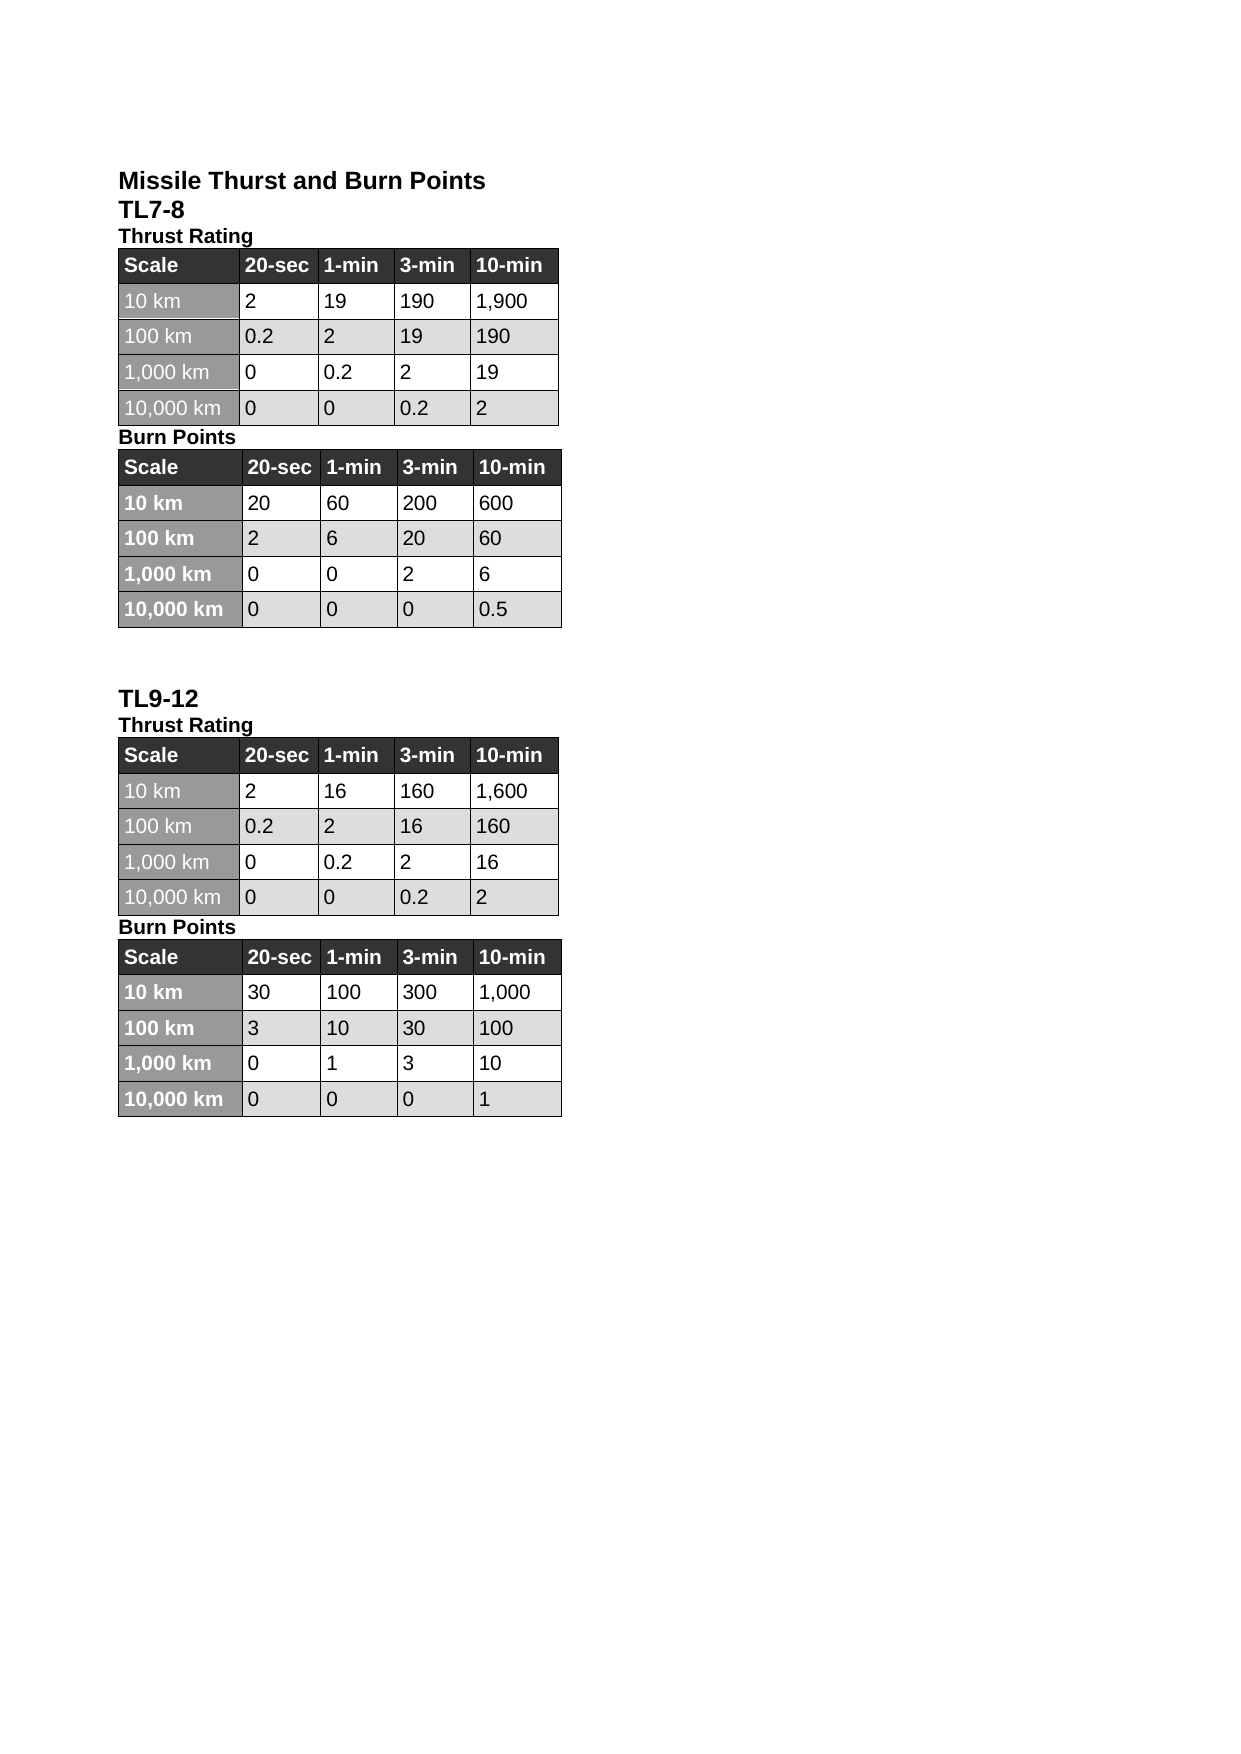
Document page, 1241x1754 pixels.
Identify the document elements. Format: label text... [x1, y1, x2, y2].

table_cell 0.2 [319, 355, 394, 389]
table_cell 10 km [119, 975, 242, 1010]
table_header Scale [119, 450, 242, 485]
text Thrust Rating [118, 223, 1122, 247]
table_header 20-sec [240, 249, 318, 283]
text Thrust Rating [118, 713, 1122, 737]
table_cell 2 [243, 521, 320, 556]
table_cell 1,900 [471, 284, 558, 318]
table_cell 2 [395, 845, 470, 879]
table_cell 10,000 km [119, 1082, 242, 1116]
table_cell 100 [321, 975, 397, 1010]
table_cell 160 [471, 809, 558, 844]
table_cell 6 [321, 521, 397, 556]
table_header 20-sec [240, 738, 318, 773]
table_cell 60 [474, 521, 561, 556]
table_cell 0.2 [319, 845, 394, 879]
table_cell 1,000 km [119, 1046, 242, 1081]
table_cell 2 [395, 355, 470, 389]
table_header 3-min [395, 738, 470, 773]
table_header 1-min [319, 249, 394, 283]
table_cell 0 [240, 845, 318, 879]
table_cell 0 [319, 880, 394, 915]
table_cell 600 [474, 486, 561, 520]
table_cell 30 [243, 975, 320, 1010]
table_cell 19 [395, 320, 470, 354]
table_cell 0 [243, 592, 320, 627]
table_cell 100 km [119, 1011, 242, 1045]
table_cell 0 [319, 391, 394, 425]
table_cell 10 km [119, 486, 242, 520]
text Burn Points [118, 425, 1122, 449]
table_cell 190 [471, 320, 558, 354]
table_cell 190 [395, 284, 470, 318]
table_cell 0 [240, 355, 318, 389]
table_cell 100 km [119, 809, 239, 844]
table_cell 1 [321, 1046, 397, 1081]
table_cell 2 [240, 284, 318, 318]
table_cell 100 [474, 1011, 561, 1045]
table_cell 20 [243, 486, 320, 520]
table_cell 1,000 km [119, 845, 239, 879]
table_cell 0.2 [240, 320, 318, 354]
table_cell 0 [240, 880, 318, 915]
table_cell 1,000 km [119, 355, 239, 389]
table_header 10-min [474, 450, 561, 485]
table_cell 30 [398, 1011, 473, 1045]
table_cell 0 [398, 1082, 473, 1116]
table_cell 0 [398, 592, 473, 627]
table_cell 10,000 km [119, 880, 239, 915]
table_cell 0.5 [474, 592, 561, 627]
table_cell 10 [321, 1011, 397, 1045]
table_cell 19 [319, 284, 394, 318]
table_cell 0 [243, 1082, 320, 1116]
text Missile Thurst and Burn Points [118, 166, 1122, 195]
table_cell 0 [243, 557, 320, 591]
table_cell 1,000 [474, 975, 561, 1010]
table_cell 2 [319, 809, 394, 844]
table_cell 0 [240, 391, 318, 425]
table_cell 10 km [119, 774, 239, 808]
table_cell 2 [398, 557, 473, 591]
table_header 3-min [398, 940, 473, 974]
table_header 1-min [321, 940, 397, 974]
table_cell 300 [398, 975, 473, 1010]
table_header 10-min [474, 940, 561, 974]
table_cell 16 [319, 774, 394, 808]
table_header 20-sec [243, 450, 320, 485]
table_cell 16 [395, 809, 470, 844]
table_cell 1,600 [471, 774, 558, 808]
text TL9-12 [118, 684, 1122, 713]
table_cell 20 [398, 521, 473, 556]
text Burn Points [118, 915, 1122, 939]
table_cell 0.2 [395, 391, 470, 425]
table_cell 10,000 km [119, 592, 242, 627]
table_header 10-min [471, 738, 558, 773]
table_cell 1 [474, 1082, 561, 1116]
table_cell 0.2 [395, 880, 470, 915]
table_cell 160 [395, 774, 470, 808]
table_header 10-min [471, 249, 558, 283]
table_cell 10 km [119, 284, 239, 318]
table_cell 100 km [119, 320, 239, 354]
table_cell 2 [319, 320, 394, 354]
table_cell 0 [321, 557, 397, 591]
table_cell 0 [243, 1046, 320, 1081]
table_header 1-min [321, 450, 397, 485]
table_cell 6 [474, 557, 561, 591]
table_header 3-min [398, 450, 473, 485]
table_cell 16 [471, 845, 558, 879]
table_cell 100 km [119, 521, 242, 556]
table_header 3-min [395, 249, 470, 283]
table_cell 10 [474, 1046, 561, 1081]
table_cell 2 [471, 880, 558, 915]
table_cell 200 [398, 486, 473, 520]
table_cell 2 [240, 774, 318, 808]
table_cell 0 [321, 1082, 397, 1116]
table_cell 3 [243, 1011, 320, 1045]
table_cell 0 [321, 592, 397, 627]
text TL7-8 [118, 195, 1122, 223]
table_header Scale [119, 738, 239, 773]
table_cell 19 [471, 355, 558, 389]
table_header 20-sec [243, 940, 320, 974]
table_header Scale [119, 249, 239, 283]
table_cell 2 [471, 391, 558, 425]
table_cell 0.2 [240, 809, 318, 844]
table_cell 10,000 km [119, 391, 239, 425]
table_header Scale [119, 940, 242, 974]
table_cell 3 [398, 1046, 473, 1081]
table_cell 1,000 km [119, 557, 242, 591]
table_cell 60 [321, 486, 397, 520]
table_header 1-min [319, 738, 394, 773]
